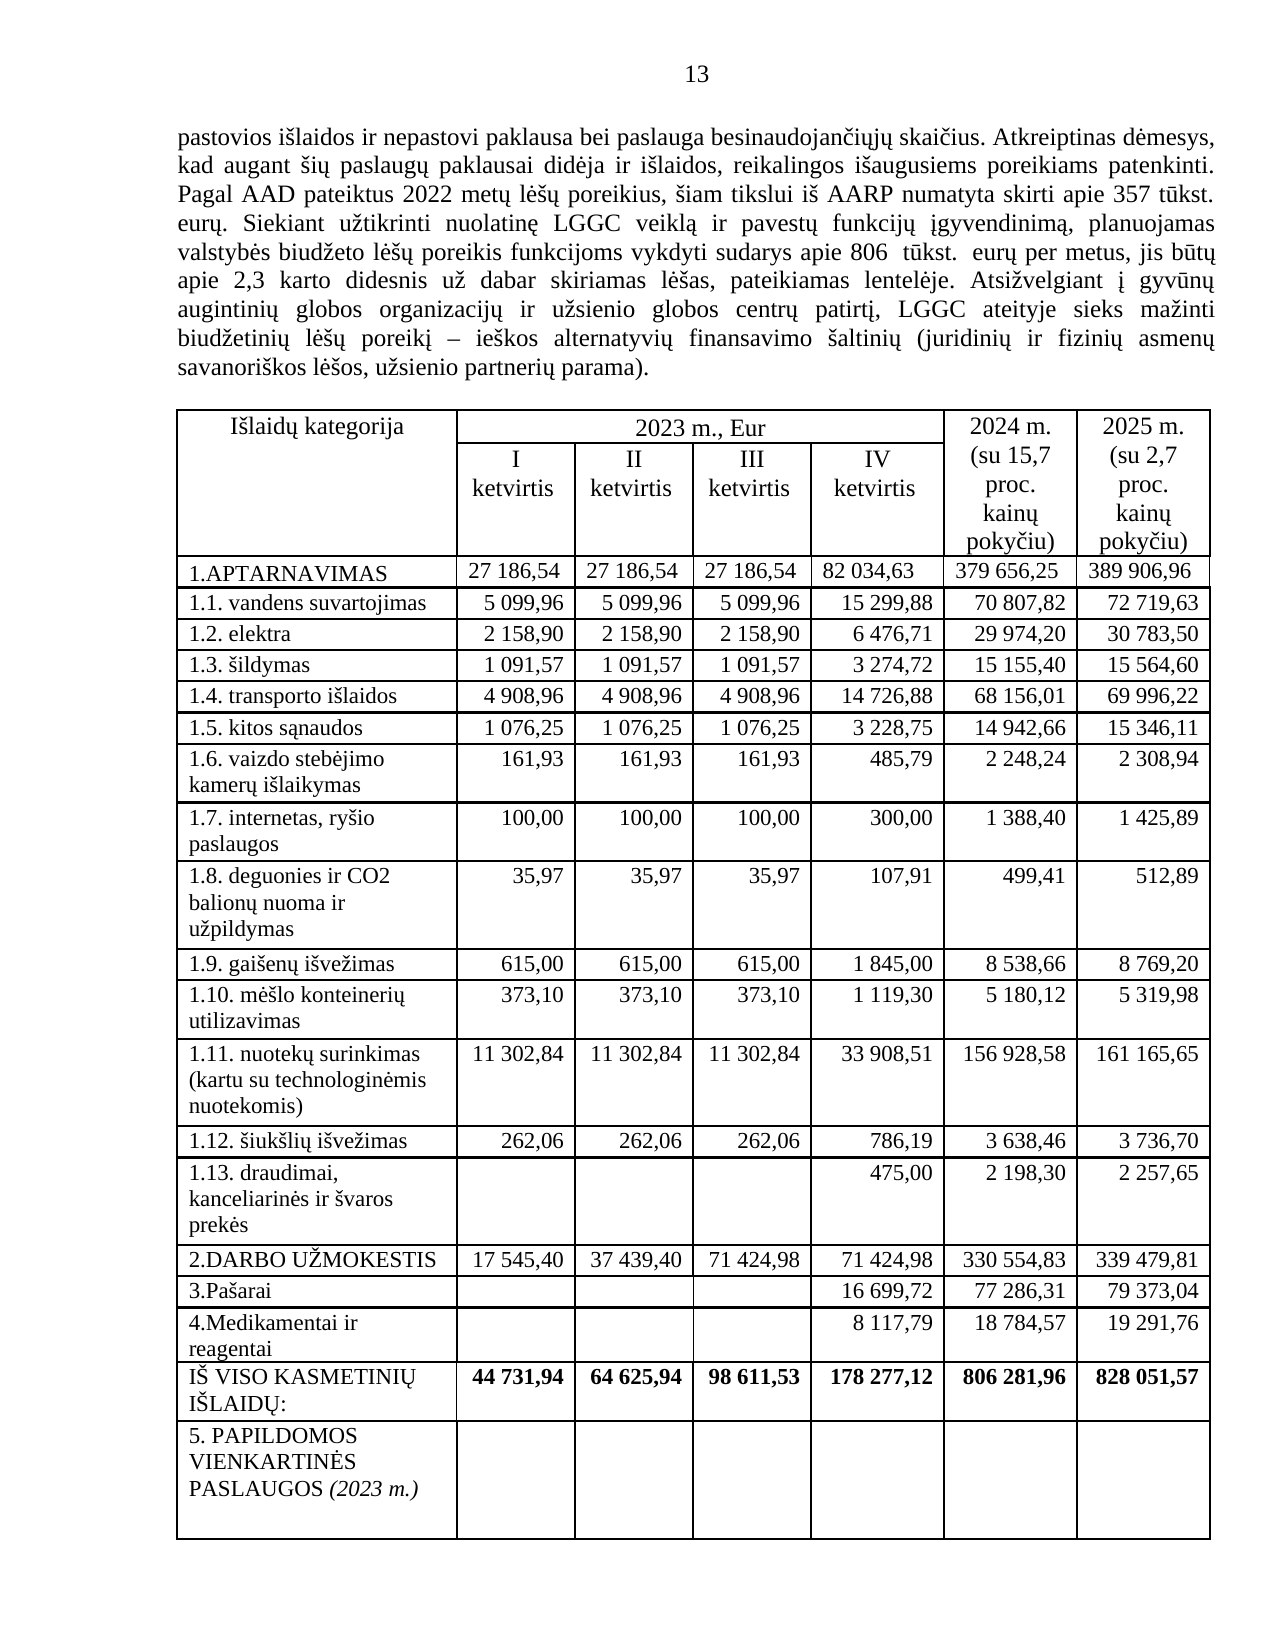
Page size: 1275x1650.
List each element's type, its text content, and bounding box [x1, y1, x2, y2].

table_cell [576, 1159, 692, 1244]
table_cell 98 611,53 [694, 1363, 810, 1420]
table_cell [576, 1277, 693, 1306]
table_cell 1.13. draudimai, kanceliarinės ir švaros prekės [178, 1159, 456, 1244]
table_cell 5 099,96 [576, 589, 692, 618]
table_cell 2 257,65 [1078, 1159, 1209, 1244]
table_cell 2 158,90 [458, 620, 574, 649]
table_cell [576, 1422, 692, 1537]
table_cell 35,97 [458, 862, 574, 948]
table_cell 806 281,96 [945, 1363, 1076, 1420]
table_cell 71 424,98 [694, 1246, 810, 1275]
table_cell 17 545,40 [458, 1246, 574, 1275]
table_cell 373,10 [576, 981, 692, 1038]
table_cell 100,00 [576, 804, 692, 860]
table_cell 373,10 [458, 981, 574, 1038]
table_cell 30 783,50 [1078, 620, 1209, 649]
table_cell 14 942,66 [945, 714, 1076, 743]
table_cell 5 319,98 [1078, 981, 1209, 1038]
table_header 2023 m., Eur [458, 411, 943, 442]
table_cell 100,00 [458, 804, 574, 860]
table_cell 3 274,72 [812, 651, 943, 680]
table_cell 27 186,54 [694, 557, 811, 586]
table_cell 4.Medikamentai ir reagentai [178, 1309, 456, 1361]
table_cell 161,93 [458, 745, 574, 801]
table_cell 8 117,79 [812, 1309, 943, 1361]
table_cell 11 302,84 [576, 1040, 692, 1125]
table_cell 161,93 [694, 745, 810, 801]
table_cell 1 845,00 [812, 950, 943, 979]
table_cell 1.7. internetas, ryšio paslaugos [178, 804, 456, 860]
table_cell 828 051,57 [1078, 1363, 1209, 1420]
table_cell 4 908,96 [458, 682, 574, 711]
table_cell 1 076,25 [694, 714, 810, 743]
table_cell [694, 1277, 810, 1306]
table_cell 339 479,81 [1078, 1246, 1209, 1275]
table_cell 6 476,71 [812, 620, 943, 649]
table_cell 5 099,96 [458, 589, 574, 618]
table_cell 1.6. vaizdo stebėjimo kamerų išlaikymas [178, 745, 456, 801]
table_cell 379 656,25 [944, 557, 1076, 586]
table_cell 2.DARBO UŽMOKESTIS [178, 1246, 456, 1275]
table_cell 161 165,65 [1078, 1040, 1209, 1125]
table_cell 1.1. vandens suvartojimas [178, 589, 456, 618]
table_cell [694, 1159, 810, 1244]
table_cell [812, 1422, 943, 1537]
table_cell I ketvirtis [458, 444, 574, 555]
table_cell 15 346,11 [1078, 714, 1209, 743]
table_cell 15 155,40 [945, 651, 1076, 680]
table_cell 475,00 [812, 1159, 943, 1244]
table_cell 615,00 [694, 950, 810, 979]
table_cell 1 119,30 [812, 981, 943, 1038]
table_cell 1.2. elektra [178, 620, 456, 649]
table_cell 330 554,83 [945, 1246, 1076, 1275]
table_cell 2 158,90 [576, 620, 692, 649]
table_cell 156 928,58 [945, 1040, 1076, 1125]
table_cell 178 277,12 [812, 1363, 943, 1420]
table_cell 11 302,84 [458, 1040, 574, 1125]
table_cell 19 291,76 [1078, 1309, 1209, 1361]
table_cell 1.12. šiukšlių išvežimas [178, 1127, 456, 1156]
table_cell 14 726,88 [812, 682, 943, 711]
table_cell 373,10 [694, 981, 810, 1038]
table_cell 2 308,94 [1078, 745, 1209, 801]
table_cell 72 719,63 [1078, 589, 1209, 618]
table_cell 1 076,25 [576, 714, 692, 743]
table_cell 1.APTARNAVIMAS [178, 557, 456, 586]
table_cell 79 373,04 [1078, 1277, 1209, 1306]
table_header 2025 m. (su 2,7 proc. kainų pokyčiu) [1078, 411, 1209, 555]
table_cell 1.10. mėšlo konteinerių utilizavimas [178, 981, 456, 1038]
table_cell 512,89 [1078, 862, 1209, 948]
table_cell 262,06 [694, 1127, 810, 1156]
table_cell 69 996,22 [1078, 682, 1209, 711]
table_cell 29 974,20 [945, 620, 1076, 649]
table_cell 16 699,72 [812, 1277, 943, 1306]
table_cell 64 625,94 [576, 1363, 692, 1420]
table_cell 15 564,60 [1078, 651, 1209, 680]
table_cell 300,00 [812, 804, 943, 860]
table_cell 161,93 [576, 745, 692, 801]
table_cell 8 769,20 [1078, 950, 1209, 979]
table_cell 77 286,31 [945, 1277, 1076, 1306]
table_cell 37 439,40 [576, 1246, 692, 1275]
table_cell 5. PAPILDOMOS VIENKARTINĖS PASLAUGOS (2023 m.) [178, 1422, 456, 1537]
table_header 2024 m. (su 15,7 proc. kainų pokyčiu) [945, 411, 1076, 555]
table_cell 35,97 [576, 862, 692, 948]
table_cell 1.3. šildymas [178, 651, 456, 680]
table_cell III ketvirtis [694, 444, 810, 555]
table_cell 15 299,88 [812, 589, 943, 618]
table_cell 1.4. transporto išlaidos [178, 682, 456, 711]
table_cell 1.9. gaišenų išvežimas [178, 950, 456, 979]
table_cell 3 228,75 [812, 714, 943, 743]
table_cell 2 248,24 [945, 745, 1076, 801]
table_cell 82 034,63 [812, 557, 943, 586]
table_cell 2 198,30 [945, 1159, 1076, 1244]
table_cell [694, 1309, 810, 1361]
table_cell 1.11. nuotekų surinkimas (kartu su technologinėmis nuotekomis) [178, 1040, 456, 1125]
table_cell 389 906,96 [1077, 557, 1209, 586]
table_cell 1 091,57 [458, 651, 574, 680]
table_cell 262,06 [458, 1127, 574, 1156]
table_cell 71 424,98 [812, 1246, 943, 1275]
table_cell 44 731,94 [457, 1363, 574, 1420]
table_cell 1.5. kitos sąnaudos [178, 714, 456, 743]
table_cell 1 388,40 [945, 804, 1076, 860]
table_cell 5 099,96 [694, 589, 810, 618]
table_cell 615,00 [576, 950, 692, 979]
table_cell 1 091,57 [694, 651, 810, 680]
table_cell 11 302,84 [694, 1040, 810, 1125]
table_cell 499,41 [945, 862, 1076, 948]
table_cell 33 908,51 [812, 1040, 943, 1125]
table_cell 615,00 [458, 950, 574, 979]
table_cell 485,79 [812, 745, 943, 801]
table_cell 1 076,25 [458, 714, 574, 743]
table_cell 35,97 [694, 862, 810, 948]
table_cell [945, 1422, 1076, 1537]
table_header Išlaidų kategorija [178, 411, 456, 555]
table_cell 27 186,54 [576, 557, 693, 586]
table_cell 1.8. deguonies ir CO2 balionų nuoma ir užpildymas [178, 862, 456, 948]
table_cell [458, 1277, 574, 1306]
table_cell 3 638,46 [945, 1127, 1076, 1156]
table_cell [576, 1309, 693, 1361]
table_cell 8 538,66 [945, 950, 1076, 979]
table_cell 4 908,96 [694, 682, 810, 711]
table_cell 786,19 [812, 1127, 943, 1156]
table_cell 3 736,70 [1078, 1127, 1209, 1156]
table_cell IŠ VISO KASMETINIŲ IŠLAIDŲ: [178, 1363, 456, 1420]
table_cell 1 425,89 [1078, 804, 1209, 860]
table_cell 70 807,82 [945, 589, 1076, 618]
table_cell II ketvirtis [576, 444, 692, 555]
table_cell 68 156,01 [945, 682, 1076, 711]
table_cell 107,91 [812, 862, 943, 948]
table_cell 2 158,90 [694, 620, 810, 649]
table_cell 18 784,57 [945, 1309, 1076, 1361]
table_cell 100,00 [694, 804, 810, 860]
table_cell [458, 1309, 574, 1361]
text pastovios išlaidos ir nepastovi paklausa bei paslauga besinaudojančiųjų skaičius. Atkreiptinas dėmesys, kad augant šių paslaugų paklausai didėja ir išlaidos, reikalingos išaugusiems poreikiams patenkinti. Pagal AAD pateiktus 2022 metų lėšų poreikius, šiam tikslui iš AARP numatyta skirti apie 357 tūkst. eurų. Siekiant užtikrinti nuolatinę LGGC veiklą ir pavestų funkcijų įgyvendinimą, planuojamas valstybės biudžeto lėšų poreikis funkcijoms vykdyti sudarys apie 806 tūkst. eurų per metus, jis būtų apie 2,3 karto didesnis už dabar skiriamas lėšas, pateikiamas lentelėje. Atsižvelgiant į gyvūnų augintinių globos organizacijų ir užsienio globos centrų patirtį, LGGC ateityje sieks mažinti biudžetinių lėšų poreikį – ieškos alternatyvių finansavimo šaltinių (juridinių ir fizinių asmenų savanoriškos lėšos, užsienio partnerių parama). [177, 122, 1216, 381]
table_cell 3.Pašarai [178, 1277, 456, 1306]
table_cell 27 186,54 [457, 557, 574, 586]
table_cell 5 180,12 [945, 981, 1076, 1038]
table_cell 1 091,57 [576, 651, 692, 680]
table_cell 262,06 [576, 1127, 692, 1156]
table_cell [458, 1422, 574, 1537]
table_cell IV ketvirtis [812, 444, 943, 555]
table_cell 4 908,96 [576, 682, 692, 711]
table_cell [458, 1159, 574, 1244]
table_cell [1078, 1422, 1209, 1537]
table_cell [694, 1422, 810, 1537]
